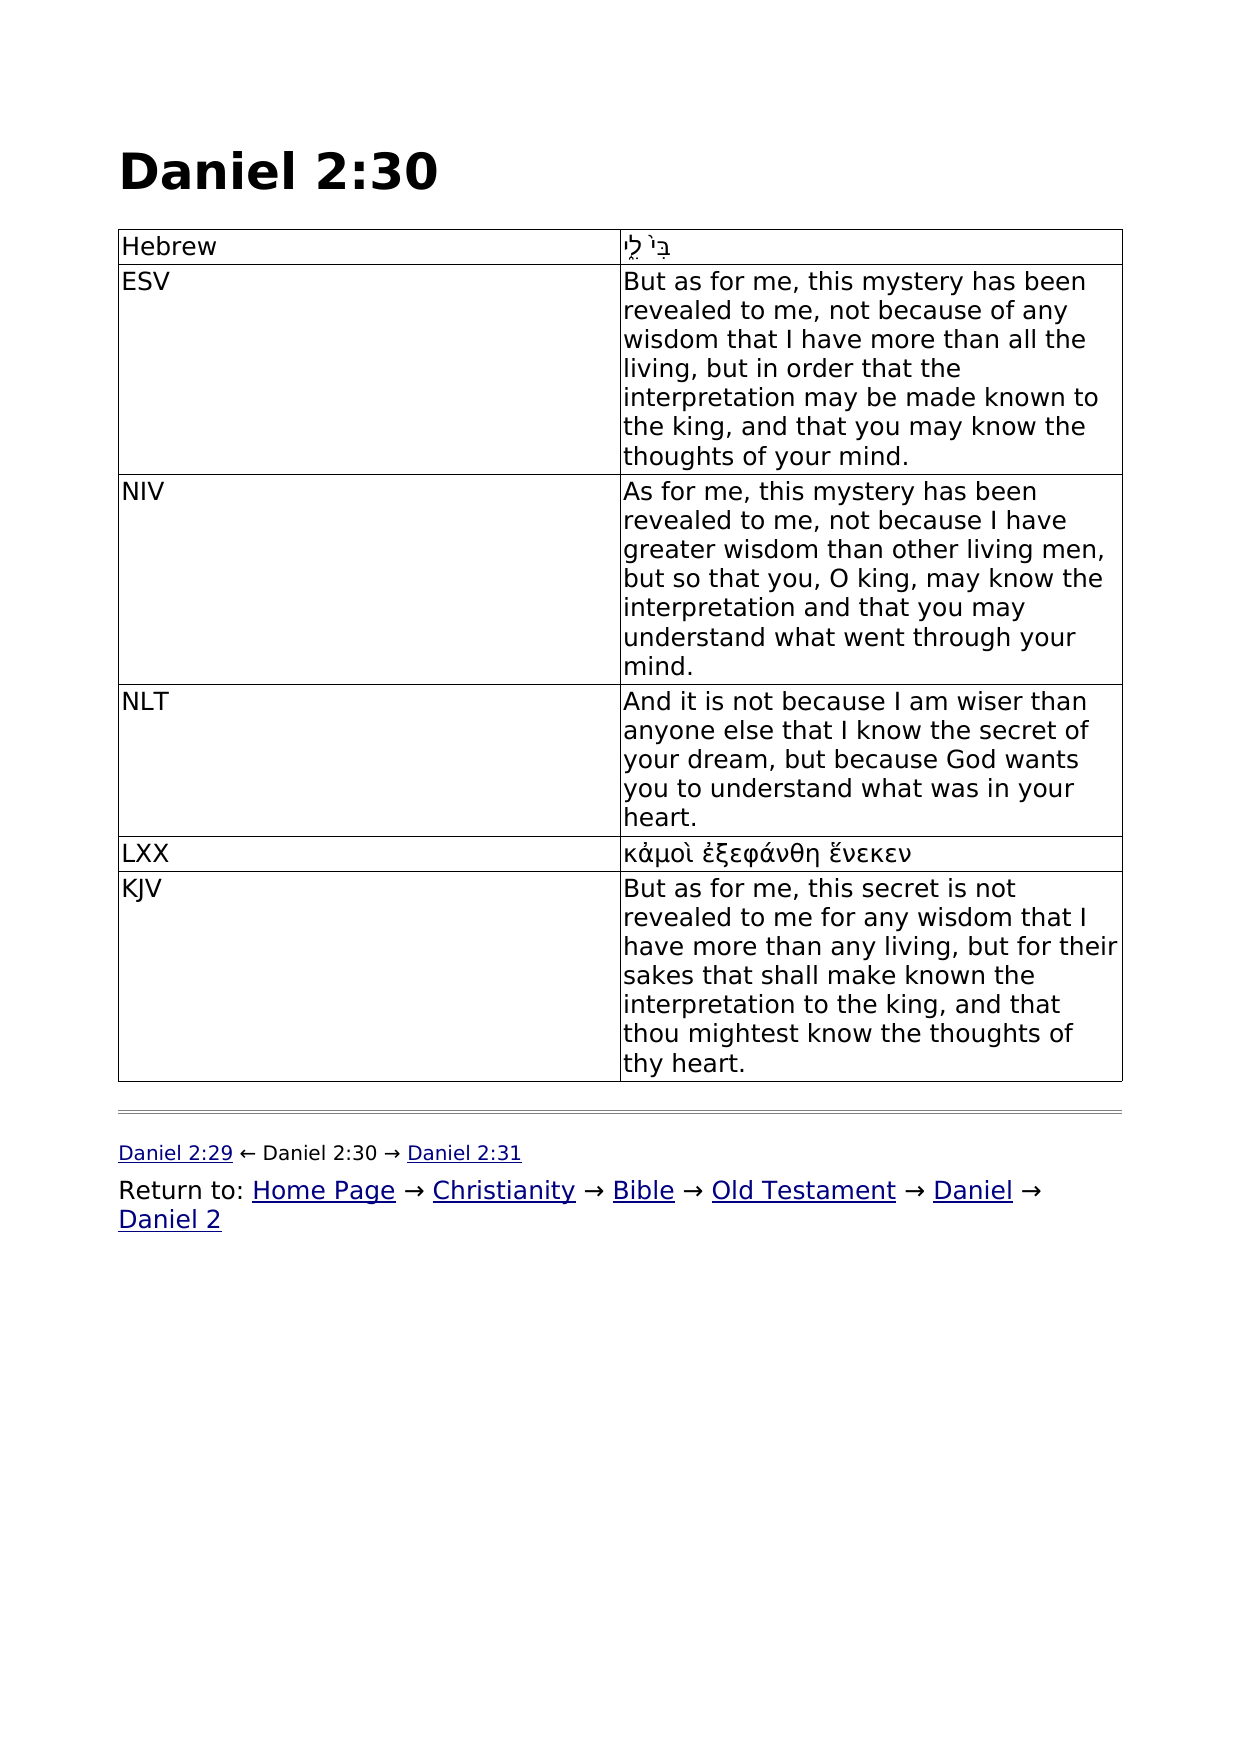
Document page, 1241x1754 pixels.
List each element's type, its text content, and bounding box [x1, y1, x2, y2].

text Return to: Home Page → Christianity → Bible → Old Testament → Daniel → Daniel 2 [118, 1176, 1122, 1234]
table_cell KJV [119, 872, 620, 1081]
table_cell NLT [119, 685, 620, 836]
subtitle Daniel 2:30 [118, 143, 1122, 201]
table_cell As for me, this mystery has been revealed to me, not because I have greater wisdom than other living men, but so that you, O king, may know the interpretation and that you may understand what went through your mind. [621, 475, 1122, 684]
table_cell LXX [119, 837, 620, 871]
table_cell But as for me, this mystery has been revealed to me, not because of any wisdom that I have more than all the living, but in order that the interpretation may be made known to the king, and that you may know the thoughts of your mind. [621, 265, 1122, 474]
table_cell ESV [119, 265, 620, 474]
table_header בִּי֙ לִ֑י [621, 230, 1122, 264]
text Daniel 2:29 ← Daniel 2:30 → Daniel 2:31 [118, 1142, 1122, 1176]
table_cell And it is not because I am wiser than anyone else that I know the secret of your dream, but because God wants you to understand what was in your heart. [621, 685, 1122, 836]
table_cell But as for me, this secret is not revealed to me for any wisdom that I have more than any living, but for their sakes that shall make known the interpretation to the king, and that thou mightest know the thoughts of thy heart. [621, 872, 1122, 1081]
table_cell κἀμοὶ ἐξεφάνθη ἕνεκεν [621, 837, 1122, 871]
table_header Hebrew [119, 230, 620, 264]
table_cell NIV [119, 475, 620, 684]
